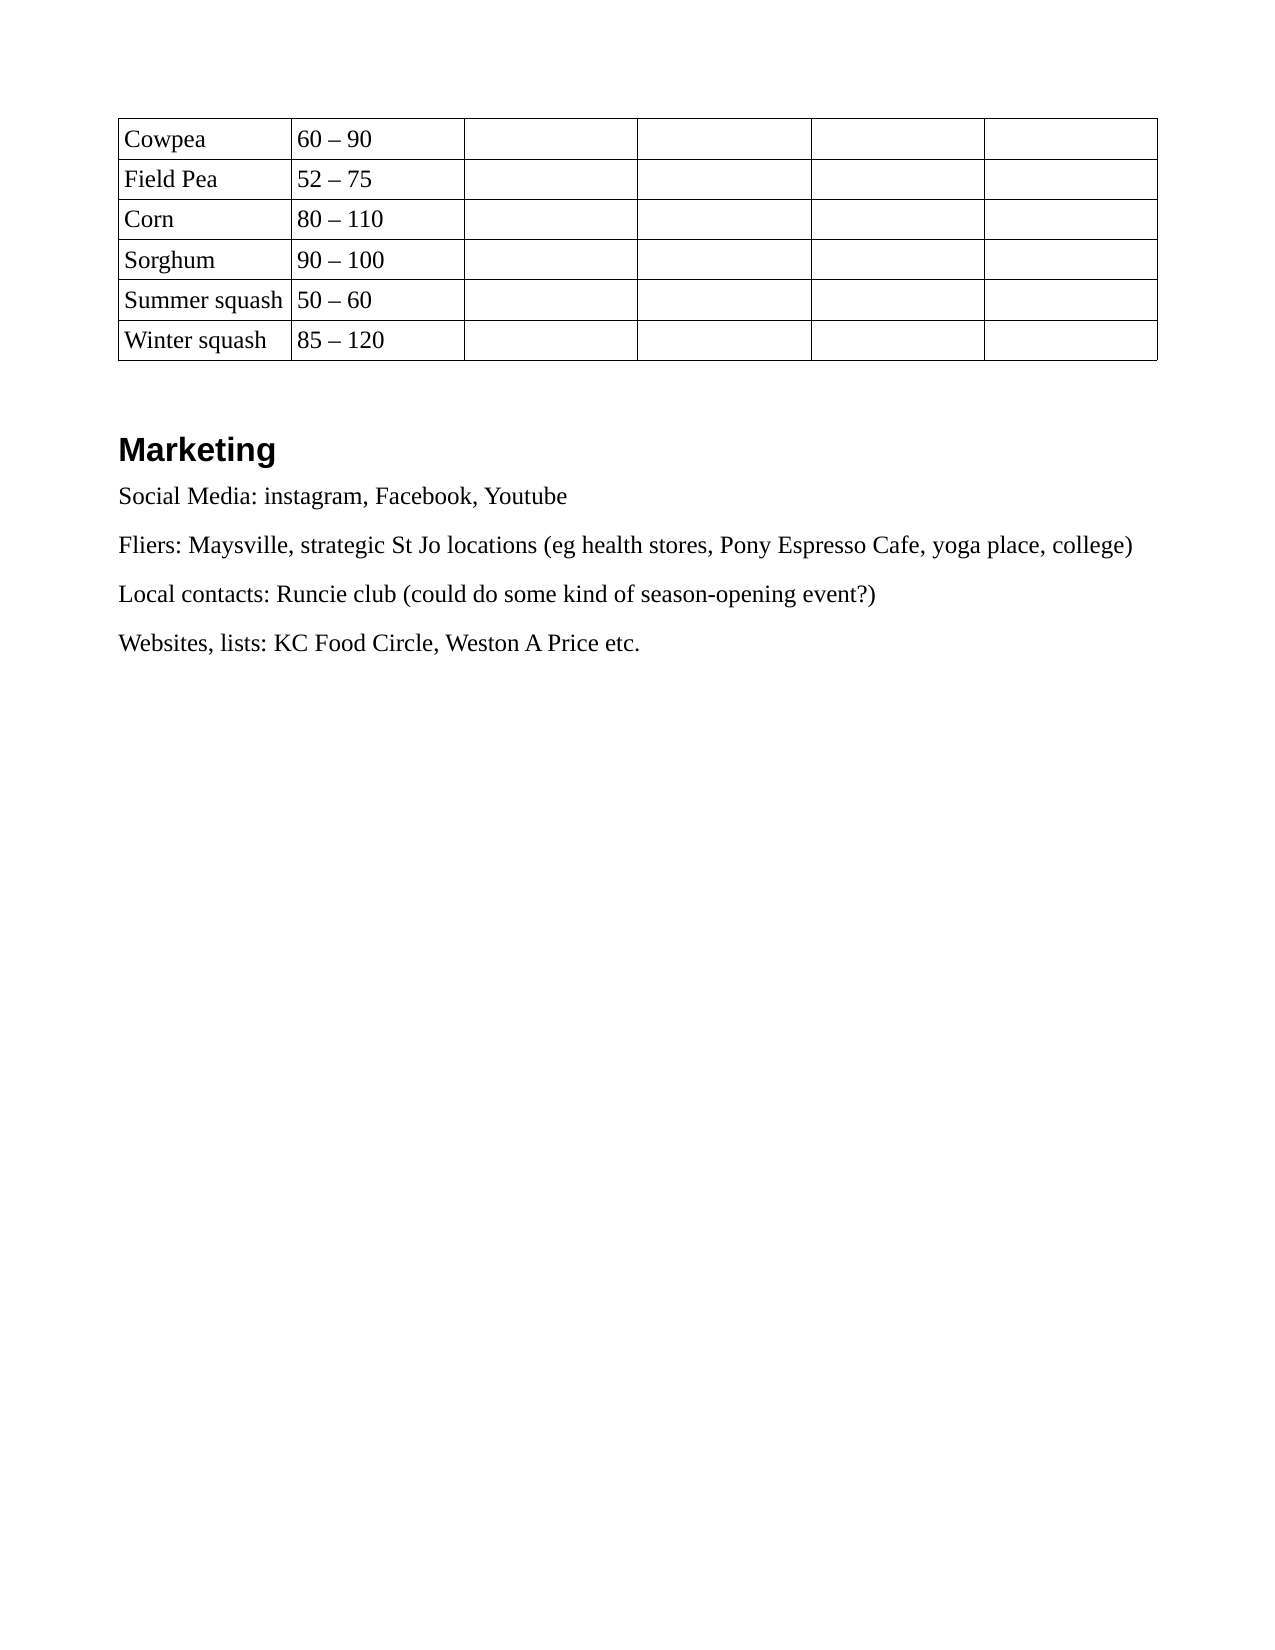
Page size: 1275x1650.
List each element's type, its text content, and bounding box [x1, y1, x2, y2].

table_cell [985, 119, 1157, 158]
table_cell 60 – 90 [292, 119, 464, 158]
table_cell [465, 119, 637, 158]
subtitle Marketing [118, 430, 1157, 469]
table_cell Winter squash [119, 321, 291, 360]
table_cell [985, 200, 1157, 239]
table_cell Summer squash [119, 280, 291, 320]
table_cell [465, 321, 637, 360]
table_cell [638, 160, 811, 199]
table_cell Cowpea [119, 119, 291, 158]
table_cell [465, 240, 637, 279]
table_cell 52 – 75 [292, 160, 464, 199]
table_cell [812, 200, 984, 239]
table_cell [465, 160, 637, 199]
table_cell [638, 240, 811, 279]
table_cell [812, 321, 984, 360]
table_cell [812, 240, 984, 279]
text Social Media: instagram, Facebook, Youtube [118, 481, 1157, 510]
table_cell [985, 321, 1157, 360]
table_cell Corn [119, 200, 291, 239]
table_cell [465, 280, 637, 320]
text Local contacts: Runcie club (could do some kind of season-opening event?) [118, 579, 1157, 608]
table_cell [985, 160, 1157, 199]
table_cell [638, 321, 811, 360]
text Fliers: Maysville, strategic St Jo locations (eg health stores, Pony Espresso Cafe, yoga place, college) [118, 530, 1157, 559]
table_cell 80 – 110 [292, 200, 464, 239]
table_cell [638, 280, 811, 320]
text Websites, lists: KC Food Circle, Weston A Price etc. [118, 628, 1157, 657]
table_cell [638, 119, 811, 158]
table_cell [812, 280, 984, 320]
table_cell 50 – 60 [292, 280, 464, 320]
table_cell 85 – 120 [292, 321, 464, 360]
table_cell 90 – 100 [292, 240, 464, 279]
table_cell [985, 280, 1157, 320]
table_cell [985, 240, 1157, 279]
table_cell [465, 200, 637, 239]
table_cell [638, 200, 811, 239]
table_cell [812, 119, 984, 158]
table_cell Sorghum [119, 240, 291, 279]
table_cell Field Pea [119, 160, 291, 199]
table_cell [812, 160, 984, 199]
